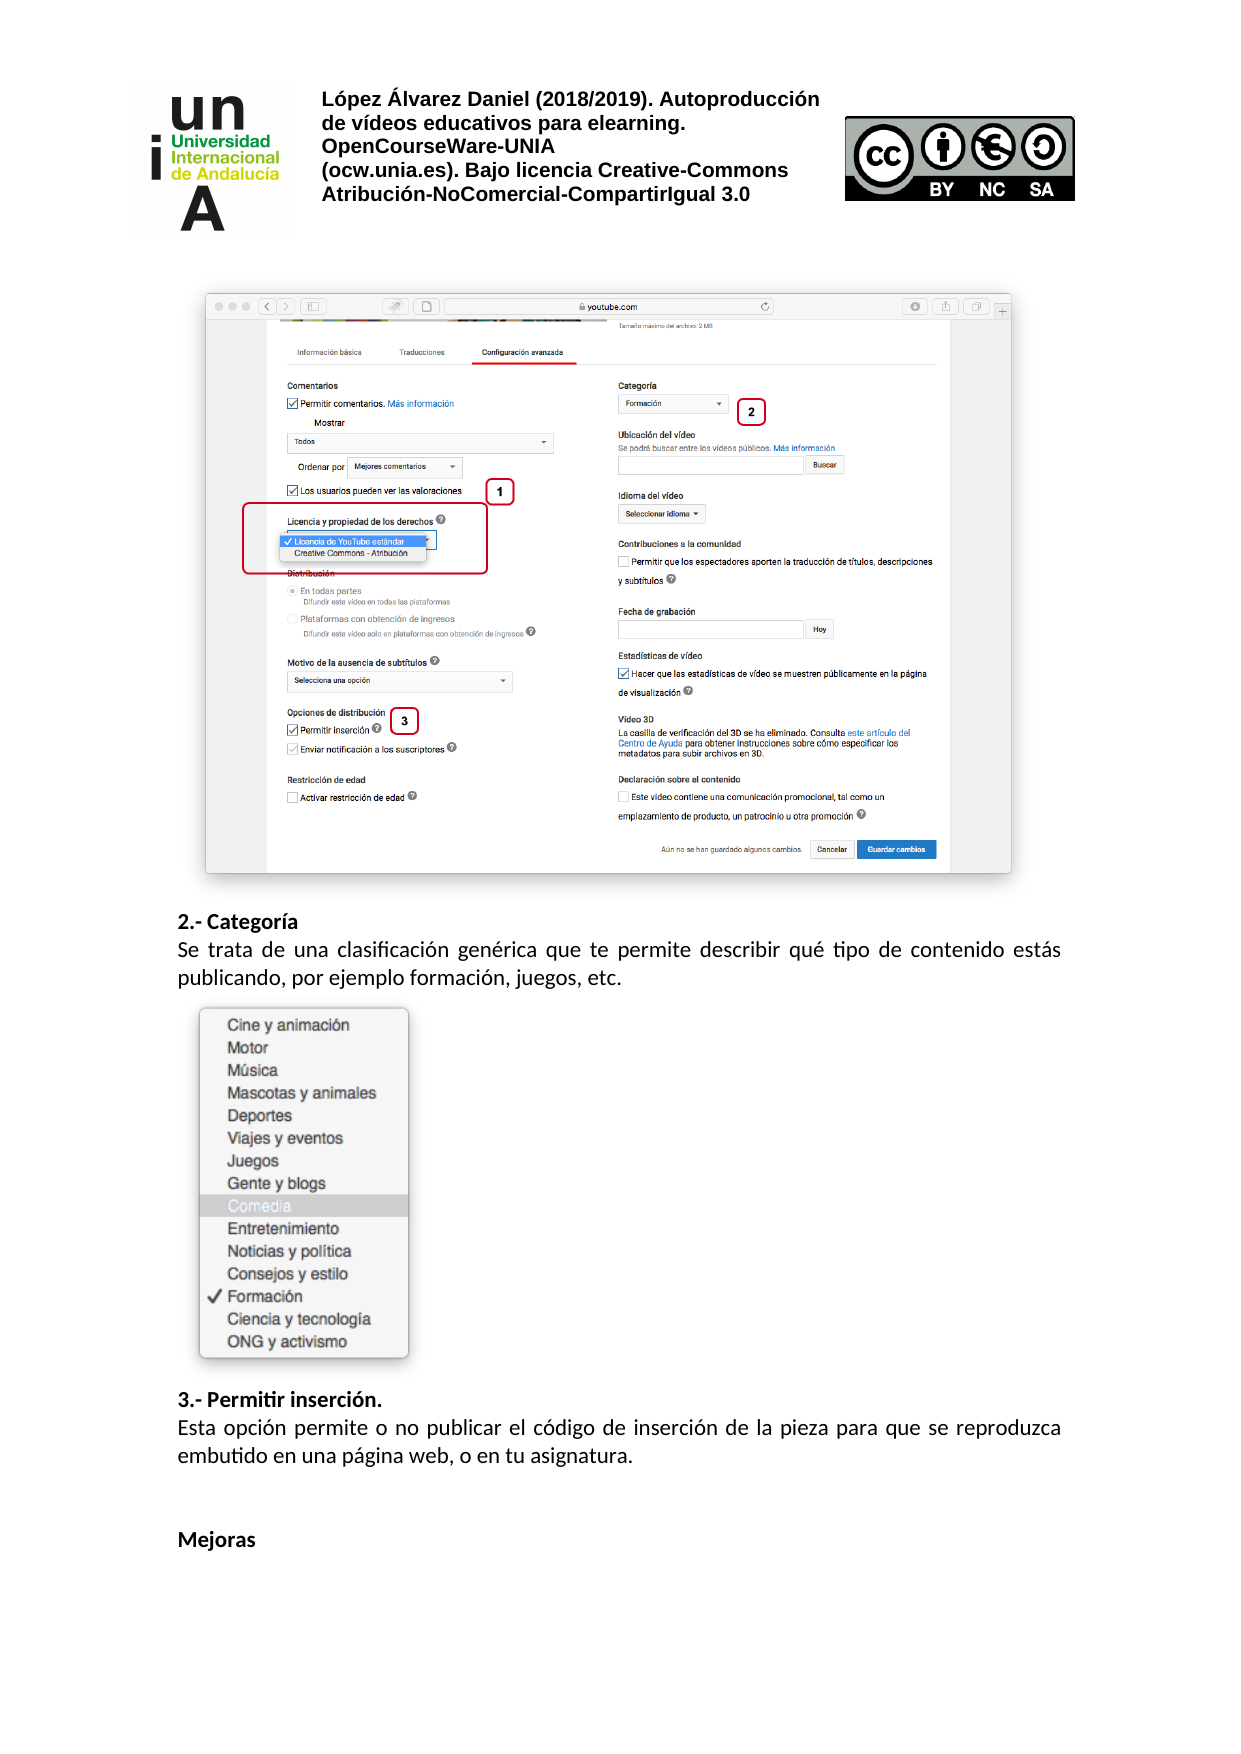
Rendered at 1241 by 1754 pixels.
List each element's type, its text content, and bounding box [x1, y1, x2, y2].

picture [177, 991, 431, 1386]
picture [133, 79, 295, 238]
text Se trata de una clasificación genérica que te permite describir qué tipo de contenido estás publicando, por ejemplo formación, juegos, etc. [177, 935, 1063, 991]
text Mejoras [177, 1525, 1063, 1553]
text Esta opción permite o no publicar el código de inserción de la pieza para que se reproduzca embutido en una página web, o en tu asignatura. [177, 1413, 1063, 1469]
text 2.- Categoría [177, 907, 1063, 935]
picture [177, 271, 1039, 907]
text 3.- Permitir inserción. [177, 1385, 1063, 1413]
